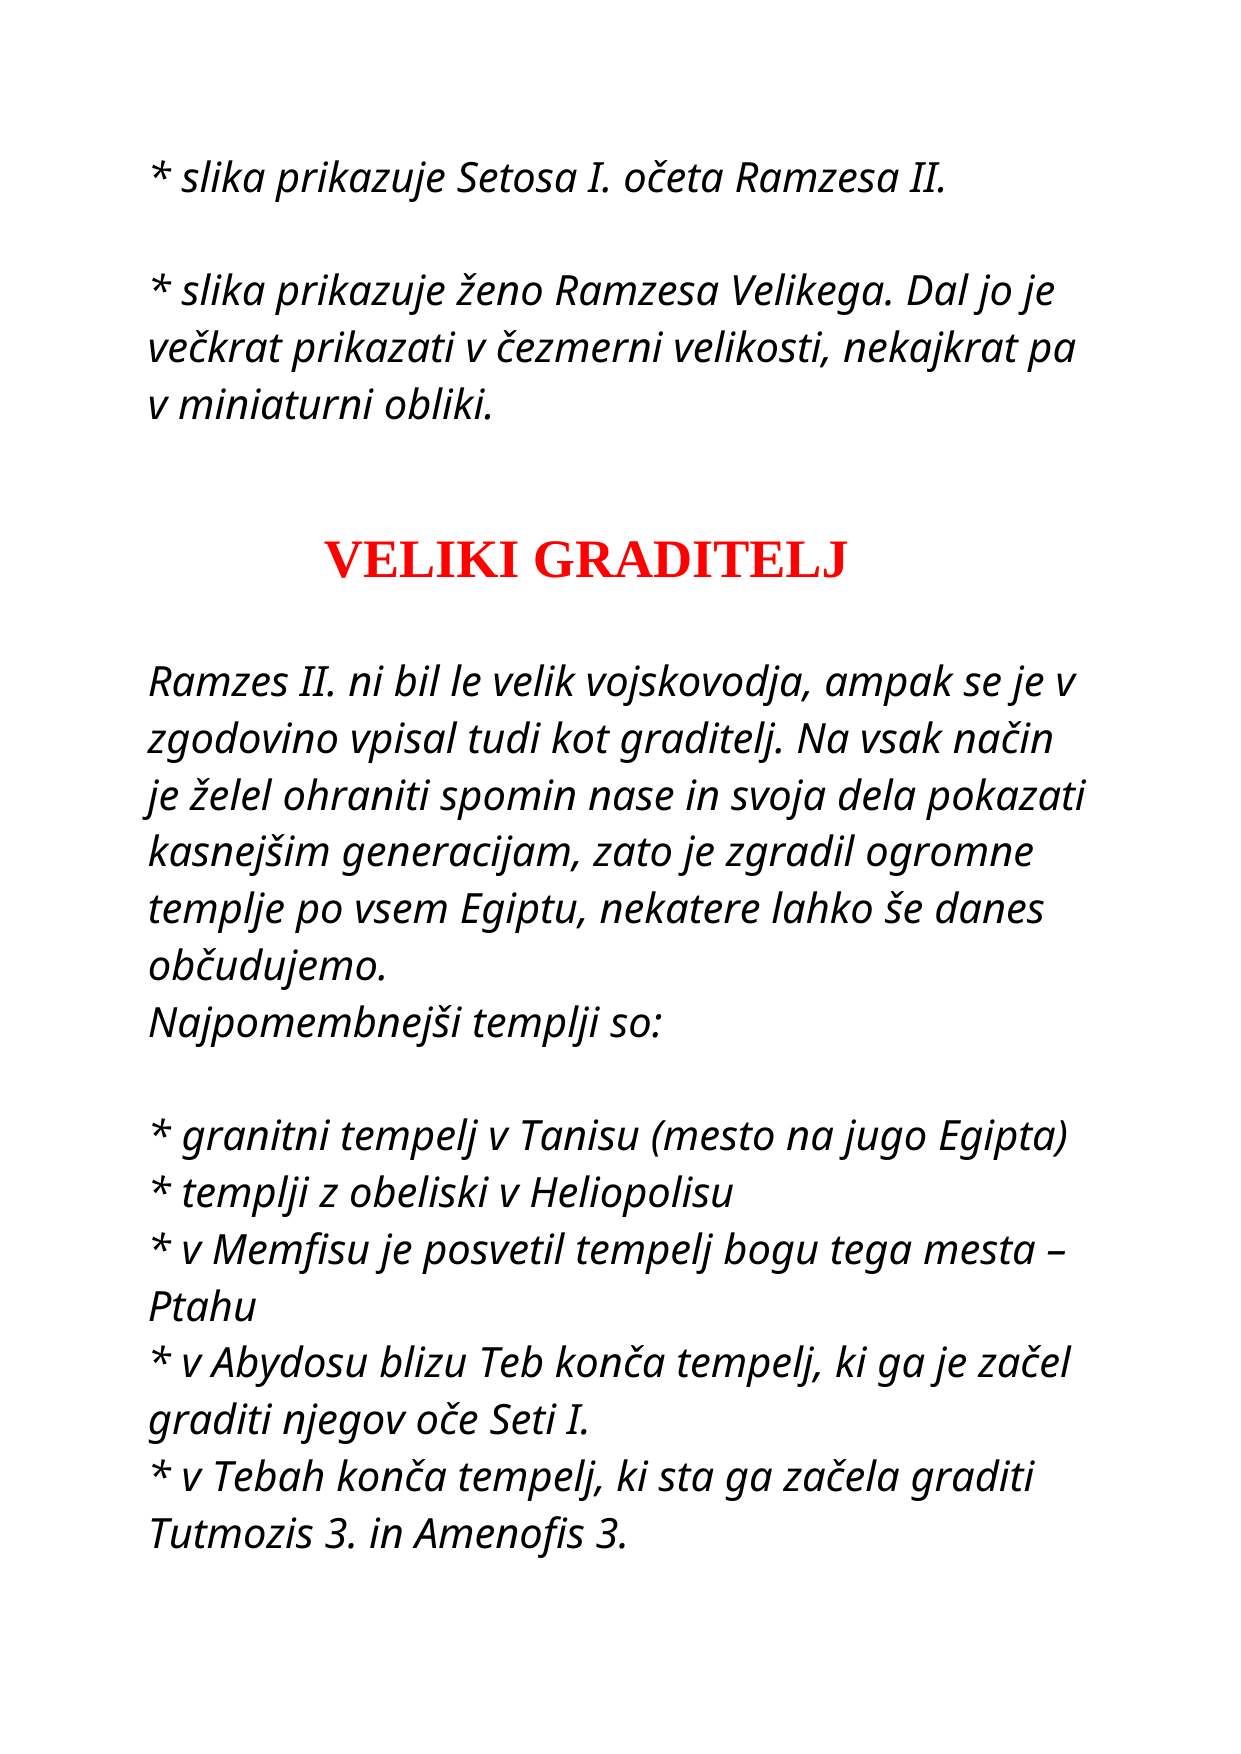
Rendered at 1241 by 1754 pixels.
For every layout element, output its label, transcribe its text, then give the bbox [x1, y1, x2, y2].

text VELIKI GRADITELJ [148, 527, 1093, 589]
text * v Tebah konča tempelj, ki sta ga začela graditi Tutmozis 3. in Amenofis 3. [148, 1447, 1093, 1560]
text * slika prikazuje Setosa I. očeta Ramzesa II. [148, 148, 1093, 204]
text * slika prikazuje ženo Ramzesa Velikega. Dal jo je večkrat prikazati v čezmerni velikosti, nekajkrat pa v miniaturni obliki. [148, 261, 1093, 431]
text * templji z obeliski v Heliopolisu [148, 1163, 1093, 1219]
text * v Abydosu blizu Teb konča tempelj, ki ga je začel graditi njegov oče Seti I. [148, 1333, 1093, 1447]
text * v Memfisu je posvetil tempelj bogu tega mesta – Ptahu [148, 1219, 1093, 1333]
text * granitni tempelj v Tanisu (mesto na jugo Egipta) [148, 1106, 1093, 1163]
text Najpomembnejši templji so: [148, 992, 1093, 1049]
text Ramzes II. ni bil le velik vojskovodja, ampak se je v zgodovino vpisal tudi kot graditelj. Na vsak način je želel ohraniti spomin nase in svoja dela pokazati kasnejšim generacijam, zato je zgradil ogromne templje po vsem Egiptu, nekatere lahko še danes občudujemo. [148, 652, 1093, 992]
